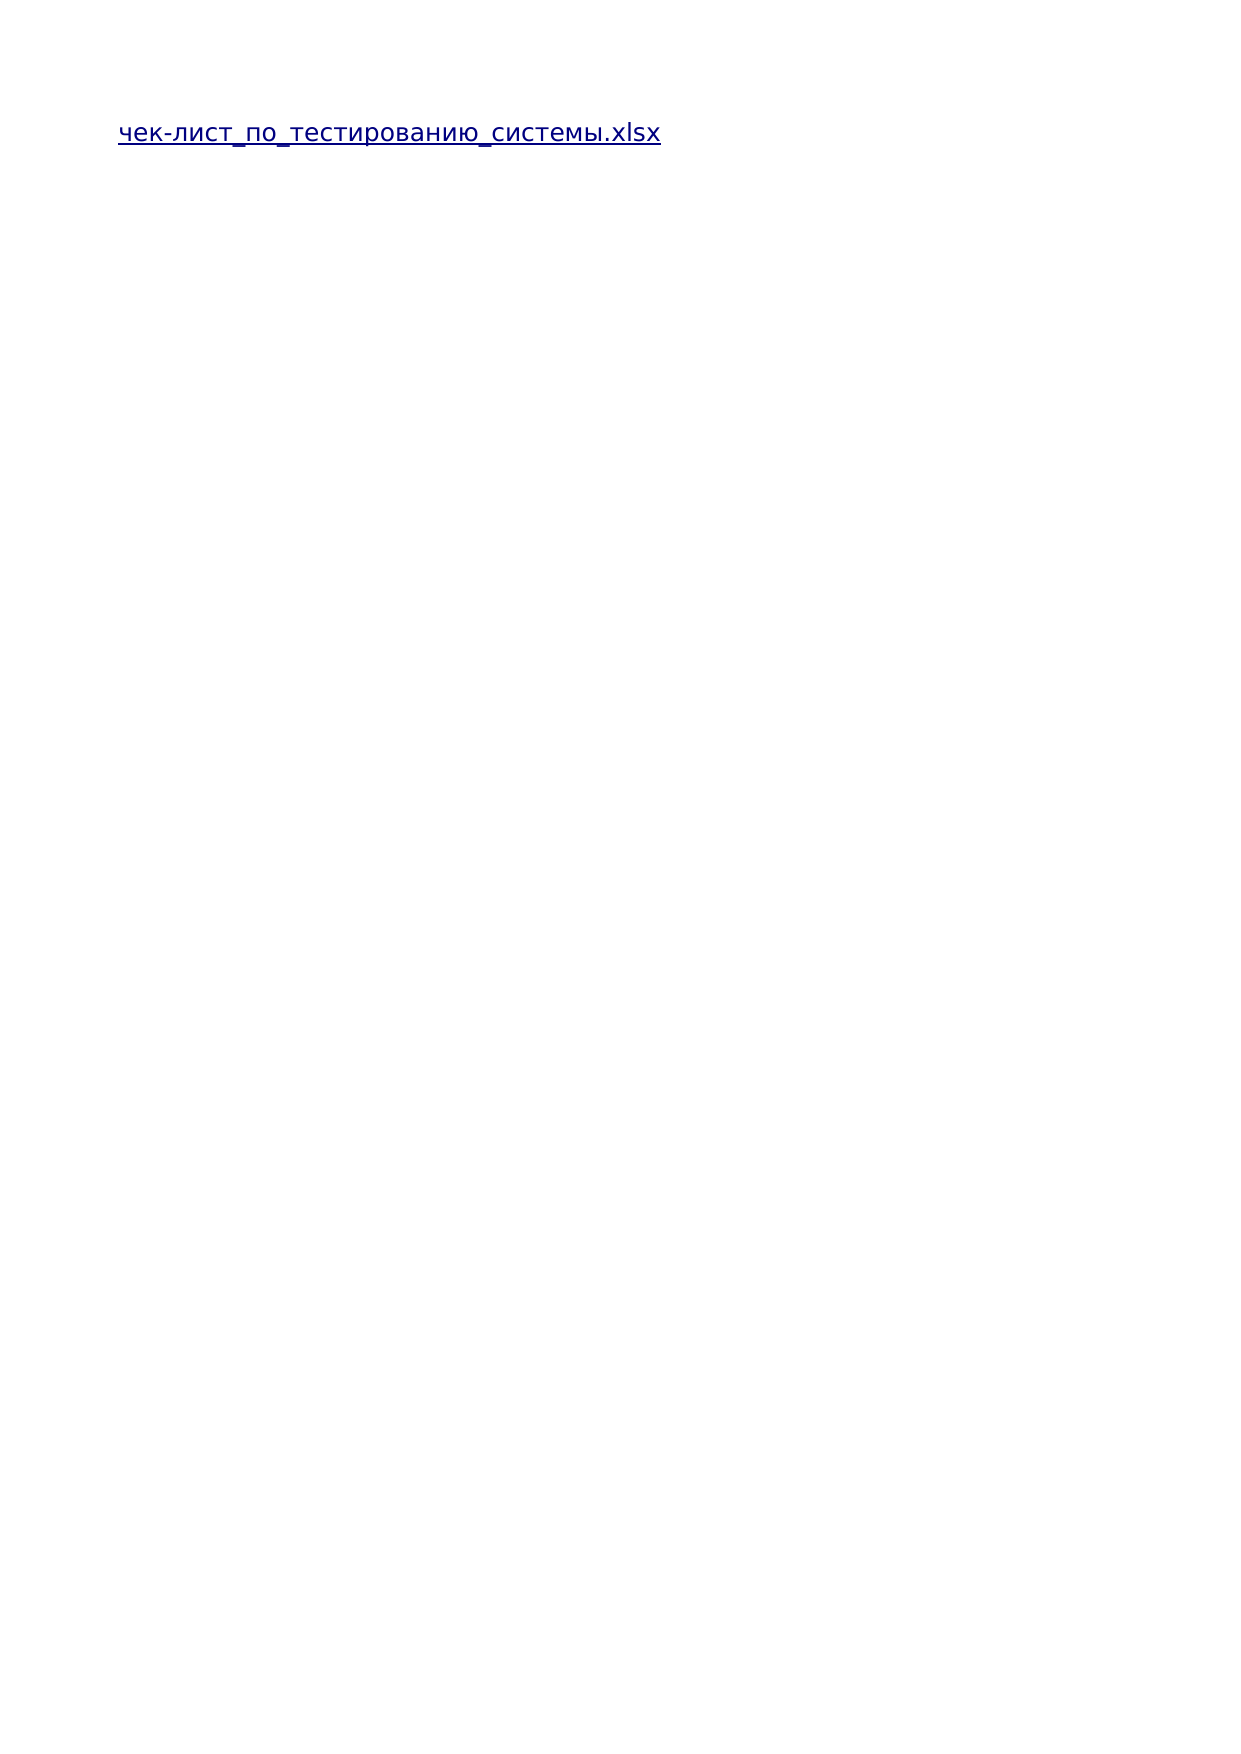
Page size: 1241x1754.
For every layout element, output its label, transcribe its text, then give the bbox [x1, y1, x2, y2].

text чек-лист_по_тестированию_системы.xlsx [118, 118, 1122, 147]
